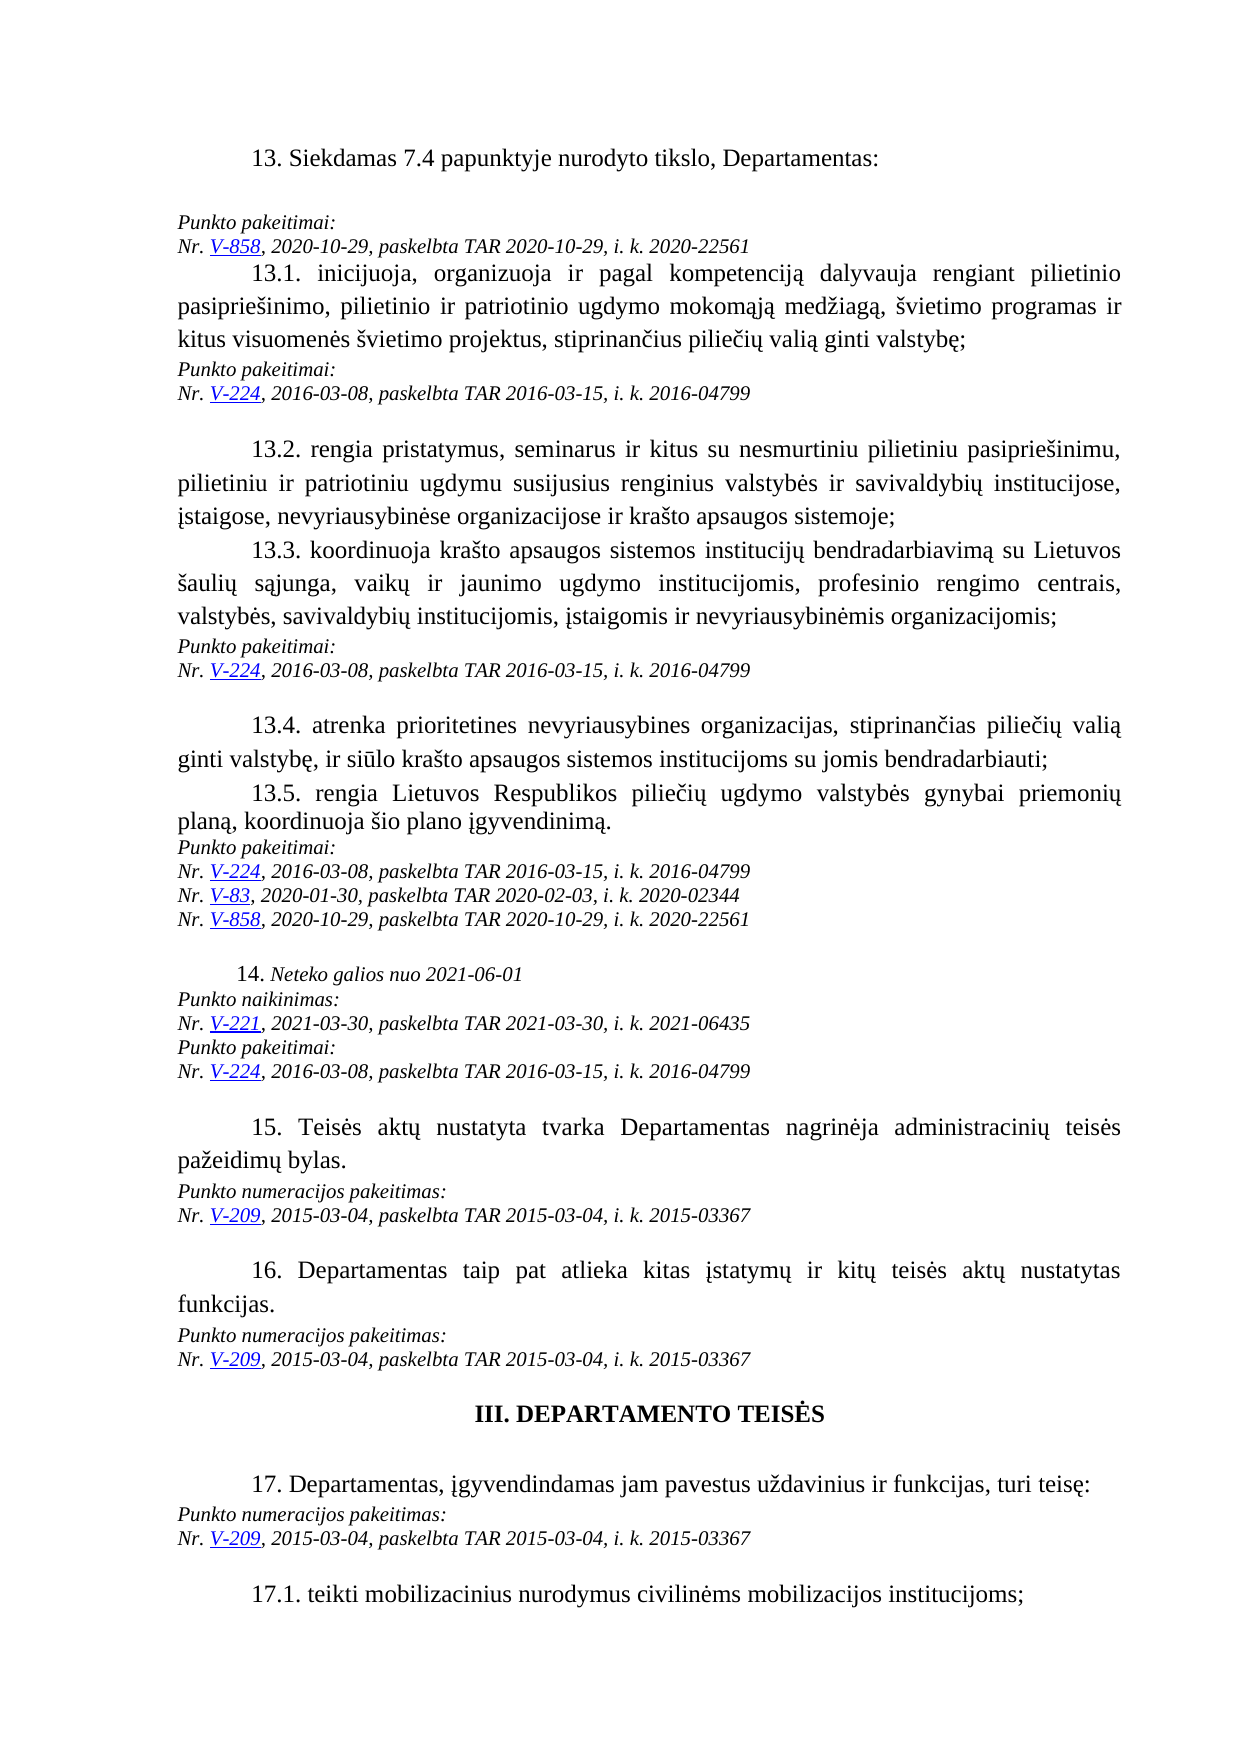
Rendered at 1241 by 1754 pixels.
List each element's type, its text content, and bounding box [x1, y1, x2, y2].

text Nr. V-224, 2016-03-08, paskelbta TAR 2016-03-15, i. k. 2016-04799 [177, 381, 1122, 405]
text 13.1. inicijuoja, organizuoja ir pagal kompetenciją dalyvauja rengiant pilietinio pasipriešinimo, pilietinio ir patriotinio ugdymo mokomąją medžiagą, švietimo programas ir kitus visuomenės švietimo projektus, stiprinančius piliečių valią ginti valstybę; [177, 258, 1122, 353]
text 17. Departamentas, įgyvendindamas jam pavestus uždavinius ir funkcijas, turi teisę: [177, 1469, 1122, 1497]
text Nr. V-209, 2015-03-04, paskelbta TAR 2015-03-04, i. k. 2015-03367 [177, 1203, 1122, 1227]
text Nr. V-209, 2015-03-04, paskelbta TAR 2015-03-04, i. k. 2015-03367 [177, 1347, 1122, 1371]
text Punkto pakeitimai: [177, 210, 1122, 234]
text 17.1. teikti mobilizacinius nurodymus civilinėms mobilizacijos institucijoms; [177, 1579, 1122, 1608]
text 13.3. koordinuoja krašto apsaugos sistemos institucijų bendradarbiavimą su Lietuvos šaulių sąjunga, vaikų ir jaunimo ugdymo institucijomis, profesinio rengimo centrais, valstybės, savivaldybių institucijomis, įstaigomis ir nevyriausybinėmis organizacijomis; [177, 535, 1122, 629]
text Punkto pakeitimai: [177, 1035, 1122, 1059]
text Punkto pakeitimai: [177, 835, 1122, 859]
text III. DEPARTAMENTO TEISĖS [177, 1399, 1122, 1428]
text 13.5. rengia Lietuvos Respublikos piliečių ugdymo valstybės gynybai priemonių planą, koordinuoja šio plano įgyvendinimą. [177, 778, 1122, 835]
text Nr. V-224, 2016-03-08, paskelbta TAR 2016-03-15, i. k. 2016-04799 [177, 1059, 1122, 1083]
text 13.2. rengia pristatymus, seminarus ir kitus su nesmurtiniu pilietiniu pasipriešinimu, pilietiniu ir patriotiniu ugdymu susijusius renginius valstybės ir savivaldybių institucijose, įstaigose, nevyriausybinėse organizacijose ir krašto apsaugos sistemoje; [177, 434, 1122, 530]
text Punkto numeracijos pakeitimas: [177, 1502, 1122, 1526]
text Punkto pakeitimai: [177, 634, 1122, 658]
text Punkto pakeitimai: [177, 357, 1122, 381]
text 14. Neteko galios nuo 2021-06-01 [177, 960, 1122, 987]
text Punkto numeracijos pakeitimas: [177, 1179, 1122, 1203]
text Nr. V-858, 2020-10-29, paskelbta TAR 2020-10-29, i. k. 2020-22561 [177, 234, 1122, 258]
text Nr. V-224, 2016-03-08, paskelbta TAR 2016-03-15, i. k. 2016-04799 [177, 658, 1122, 682]
text 13.4. atrenka prioritetines nevyriausybines organizacijas, stiprinančias piliečių valią ginti valstybę, ir siūlo krašto apsaugos sistemos institucijoms su jomis bendradarbiauti; [177, 711, 1122, 773]
text 13. Siekdamas 7.4 papunktyje nurodyto tikslo, Departamentas: [177, 143, 1122, 172]
text 15. Teisės aktų nustatyta tvarka Departamentas nagrinėja administracinių teisės pažeidimų bylas. [177, 1112, 1122, 1174]
text Nr. V-858, 2020-10-29, paskelbta TAR 2020-10-29, i. k. 2020-22561 [177, 907, 1122, 931]
text Punkto numeracijos pakeitimas: [177, 1323, 1122, 1347]
text Punkto naikinimas: [177, 987, 1122, 1011]
text Nr. V-224, 2016-03-08, paskelbta TAR 2016-03-15, i. k. 2016-04799 [177, 859, 1122, 883]
text 16. Departamentas taip pat atlieka kitas įstatymų ir kitų teisės aktų nustatytas funkcijas. [177, 1256, 1122, 1318]
text Nr. V-83, 2020-01-30, paskelbta TAR 2020-02-03, i. k. 2020-02344 [177, 883, 1122, 907]
text Nr. V-221, 2021-03-30, paskelbta TAR 2021-03-30, i. k. 2021-06435 [177, 1011, 1122, 1035]
text Nr. V-209, 2015-03-04, paskelbta TAR 2015-03-04, i. k. 2015-03367 [177, 1526, 1122, 1550]
